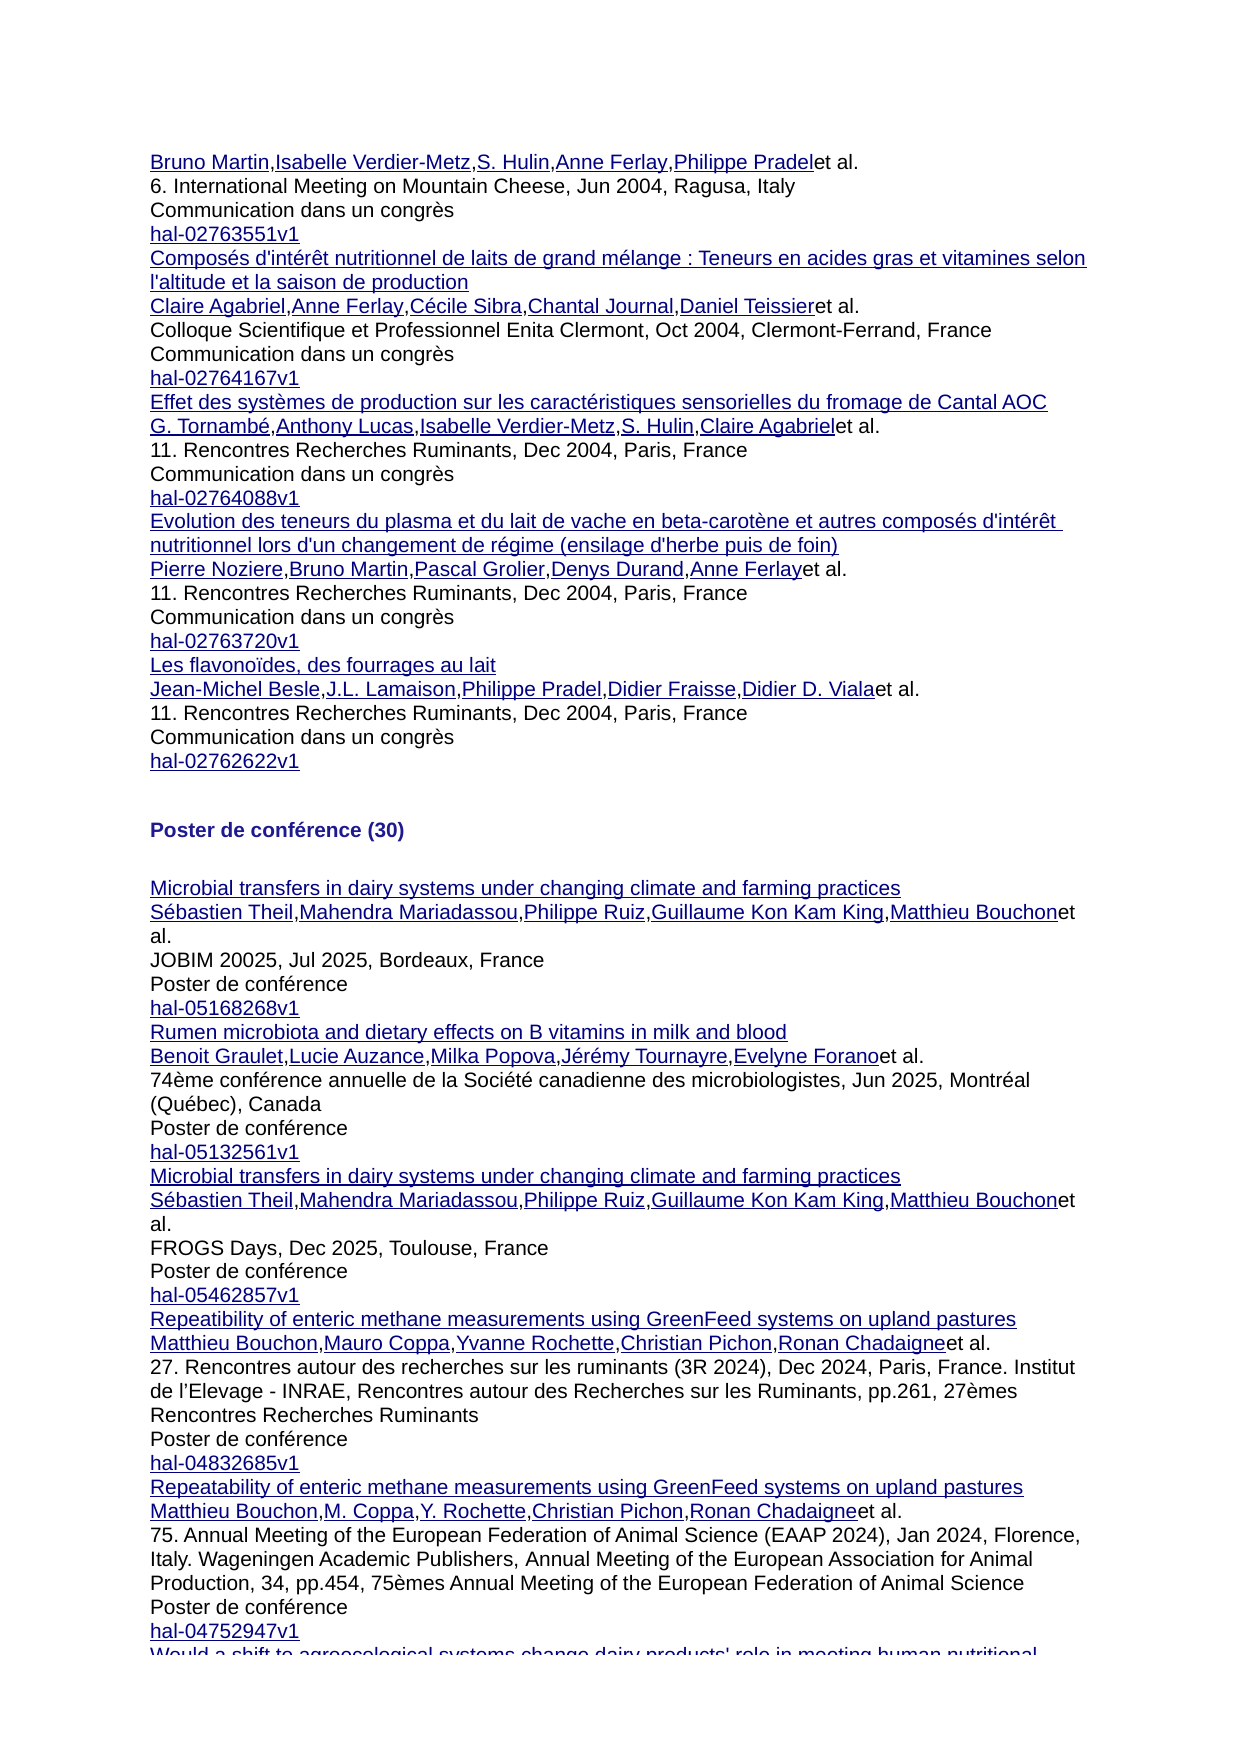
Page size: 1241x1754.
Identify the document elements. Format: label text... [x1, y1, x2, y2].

table_cell Les flavonoïdes, des fourrages au lait Jean-Michel Besle,J.L. Lamaison,Philippe Pradel,Didier Fraisse,Didier D. Vialaet al. 11. Rencontres Recherches Ruminants, Dec 2004, Paris, France Communication dans un congrès hal-02762622v1 [150, 653, 1090, 773]
table_cell Microbial transfers in dairy systems under changing climate and farming practices Sébastien Theil,Mahendra Mariadassou,Philippe Ruiz,Guillaume Kon Kam King,Matthieu Bouchonet al. FROGS Days, Dec 2025, Toulouse, France Poster de conférence hal-05462857v1 [150, 1164, 1090, 1307]
table_cell Repeatability of enteric methane measurements using GreenFeed systems on upland pastures Matthieu Bouchon,M. Coppa,Y. Rochette,Christian Pichon,Ronan Chadaigneet al. 75. Annual Meeting of the European Federation of Animal Science (EAAP 2024), Jan 2024, Florence, Italy. Wageningen Academic Publishers, ​​Annual Meeting of the European Association for Animal Production, 34, pp.454, 75èmes Annual Meeting of the European Federation of Animal Science Poster de conférence hal-04752947v1 [150, 1475, 1090, 1643]
table_cell Bruno Martin,Isabelle Verdier-Metz,S. Hulin,Anne Ferlay,Philippe Pradelet al. 6. International Meeting on Mountain Cheese, Jun 2004, Ragusa, Italy Communication dans un congrès hal-02763551v1 [150, 150, 1090, 246]
table_cell Rumen microbiota and dietary effects on B vitamins in milk and blood Benoit Graulet,Lucie Auzance,Milka Popova,Jérémy Tournayre,Evelyne Foranoet al. 74ème conférence annuelle de la Société canadienne des microbiologistes, Jun 2025, Montréal (Québec), Canada Poster de conférence hal-05132561v1 [150, 1020, 1090, 1163]
table_cell Evolution des teneurs du plasma et du lait de vache en beta-carotène et autres composés d'intérêt nutritionnel lors d'un changement de régime (ensilage d'herbe puis de foin) Pierre Noziere,Bruno Martin,Pascal Grolier,Denys Durand,Anne Ferlayet al. 11. Rencontres Recherches Ruminants, Dec 2004, Paris, France Communication dans un congrès hal-02763720v1 [150, 509, 1090, 653]
table_cell Effet des systèmes de production sur les caractéristiques sensorielles du fromage de Cantal AOC G. Tornambé,Anthony Lucas,Isabelle Verdier-Metz,S. Hulin,Claire Agabrielet al. 11. Rencontres Recherches Ruminants, Dec 2004, Paris, France Communication dans un congrès hal-02764088v1 [150, 390, 1090, 509]
table_cell Repeatibility of enteric methane measurements using GreenFeed systems on upland pastures Matthieu Bouchon,Mauro Coppa,Yvanne Rochette,Christian Pichon,Ronan Chadaigneet al. 27. Rencontres autour des recherches sur les ruminants (3R 2024), Dec 2024, Paris, France. Institut de l’Elevage - INRAE, Rencontres autour des Recherches sur les Ruminants, pp.261, 27èmes Rencontres Recherches Ruminants Poster de conférence hal-04832685v1 [150, 1307, 1090, 1475]
table_header Microbial transfers in dairy systems under changing climate and farming practices Sébastien Theil,Mahendra Mariadassou,Philippe Ruiz,Guillaume Kon Kam King,Matthieu Bouchonet al. JOBIM 20025, Jul 2025, Bordeaux, France Poster de conférence hal-05168268v1 [150, 876, 1090, 1020]
table_cell Would a shift to agroecological systems change dairy products' role in meeting human nutritional needs? L. Rey-Cadilhac,Aziz Mouhanna,Stefaan de Smet,Catherine Hurtaud,Emmanuelle Kesse-Guyotet al. World Dairy Summit, Oct 2024, Paris, France. 2024 Poster de conférence hal-04697088v1 [150, 1643, 1090, 1655]
subtitle Poster de conférence (30) [150, 818, 1090, 842]
table_cell Composés d'intérêt nutritionnel de laits de grand mélange : Teneurs en acides gras et vitamines selon l'altitude et la saison de production Claire Agabriel,Anne Ferlay,Cécile Sibra,Chantal Journal,Daniel Teissieret al. Colloque Scientifique et Professionnel Enita Clermont, Oct 2004, Clermont-Ferrand, France Communication dans un congrès hal-02764167v1 [150, 246, 1090, 389]
